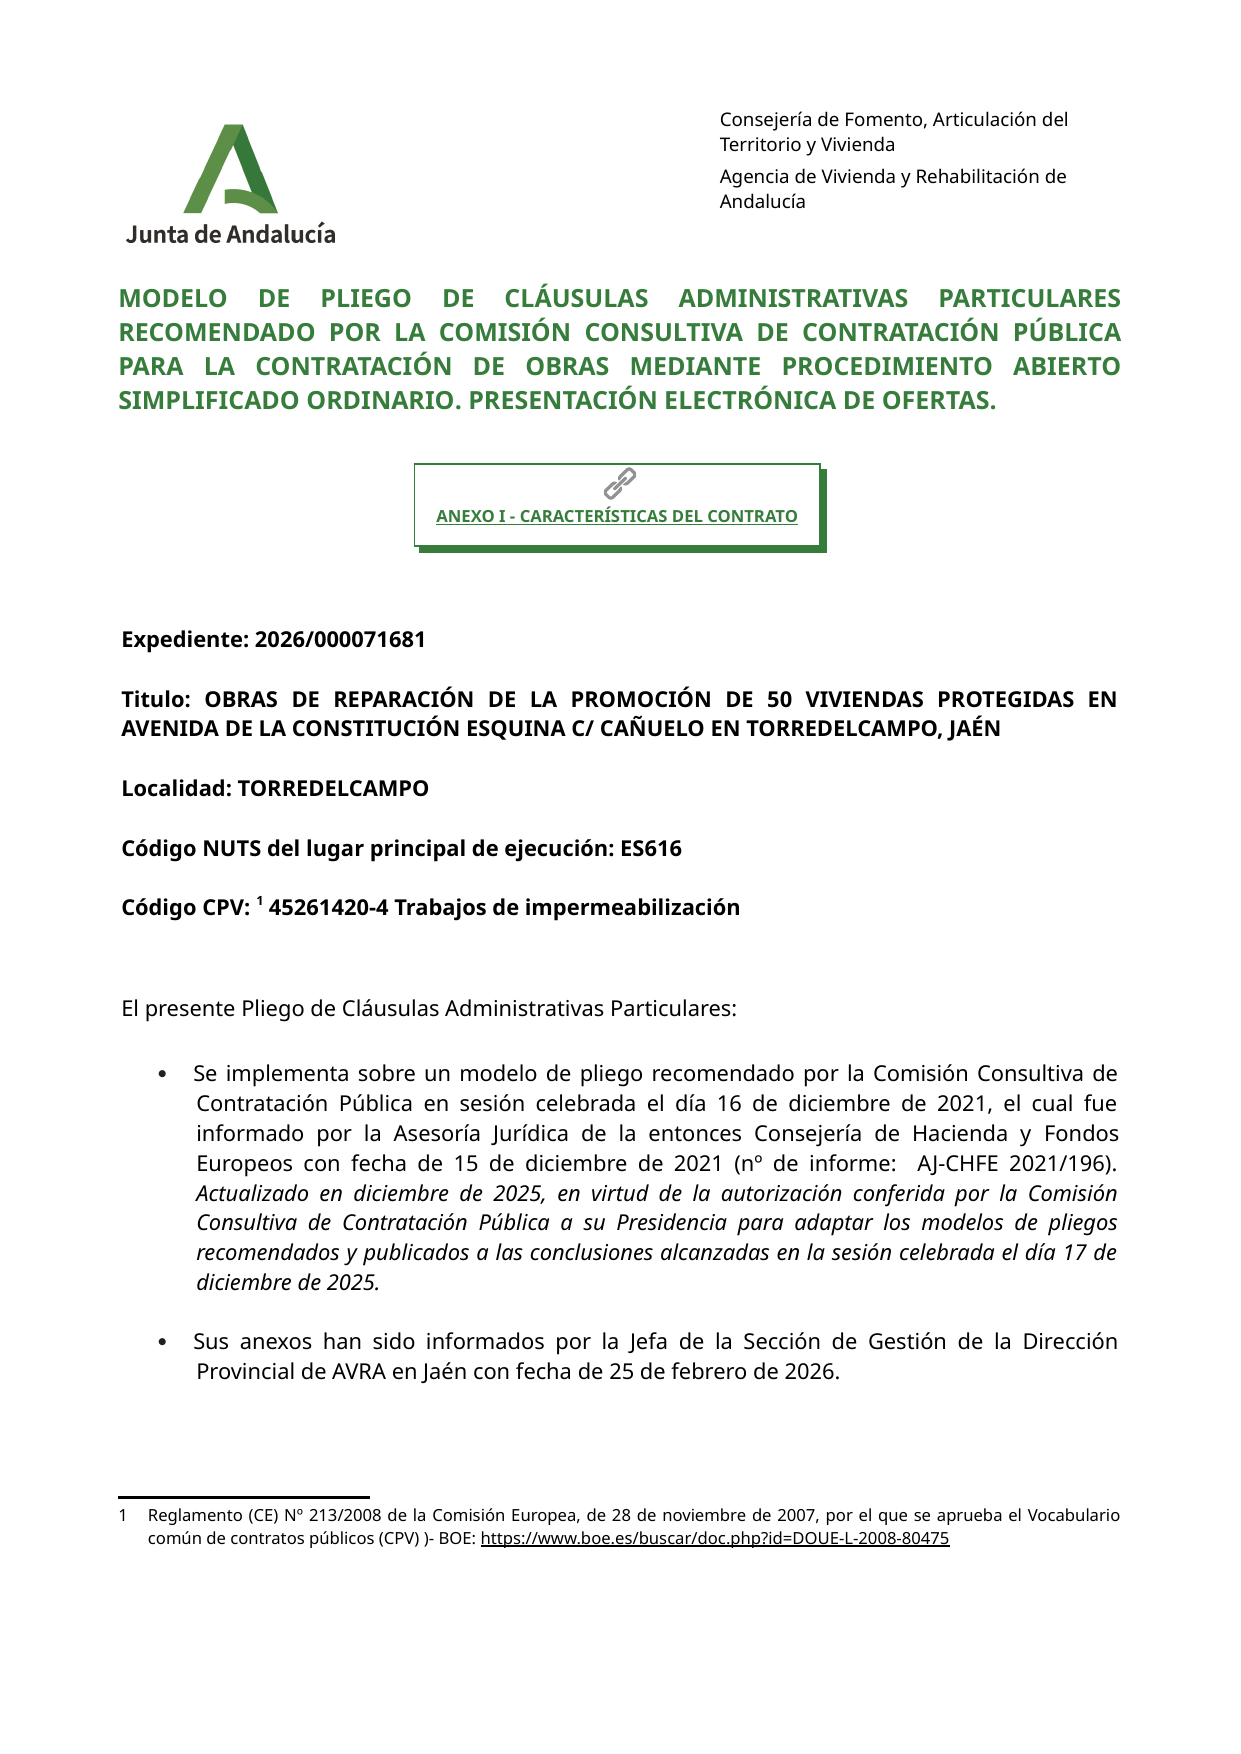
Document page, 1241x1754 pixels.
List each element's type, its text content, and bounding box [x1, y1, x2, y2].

text MODELO DE PLIEGO DE CLÁUSULAS ADMINISTRATIVAS PARTICULARES RECOMENDADO POR LA COMISIÓN CONSULTIVA DE CONTRATACIÓN PÚBLICA PARA LA CONTRATACIÓN DE OBRAS MEDIANTE PROCEDIMIENTO ABIERTO SIMPLIFICADO ORDINARIO. PRESENTACIÓN ELECTRÓNICA DE OFERTAS. [118, 281, 1122, 417]
text Titulo: OBRAS DE REPARACIÓN DE LA PROMOCIÓN DE 50 VIVIENDAS PROTEGIDAS EN AVENIDA DE LA CONSTITUCIÓN ESQUINA C/ CAÑUELO EN TORREDELCAMPO, JAÉN [118, 683, 1122, 743]
text ANEXO I - CARACTERÍSTICAS DEL CONTRATO [415, 465, 819, 545]
picture [603, 467, 637, 500]
text Localidad: TORREDELCAMPO [118, 773, 1122, 803]
picture [106, 108, 355, 259]
text Código NUTS del lugar principal de ejecución: ES616 [118, 832, 1122, 862]
text Reglamento (CE) Nº 213/2008 de la Comisión Europea, de 28 de noviembre de 2007, por el que se aprueba el Vocabulario común de contratos públicos (CPV) )- BOE: https://www.boe.es/buscar/doc.php?id=DOUE-L-2008-80475 [118, 1503, 1122, 1549]
list Sus anexos han sido informados por la Jefa de la Sección de Gestión de la Dirección Provincial de AVRA en Jaén con fecha de 25 de febrero de 2026. [156, 1323, 1122, 1389]
text El presente Pliego de Cláusulas Administrativas Particulares: [118, 990, 1122, 1026]
text Expediente: 2026/000071681 [118, 621, 1122, 654]
list Se implementa sobre un modelo de pliego recomendado por la Comisión Consultiva de Contratación Pública en sesión celebrada el día 16 de diciembre de 2021, el cual fue informado por la Asesoría Jurídica de la entonces Consejería de Hacienda y Fondos Europeos con fecha de 15 de diciembre de 2021 (nº de informe: AJ-CHFE 2021/196). Actualizado en diciembre de 2025, en virtud de la autorización conferida por la Comisión Consultiva de Contratación Pública a su Presidencia para adaptar los modelos de pliegos recomendados y publicados a las conclusiones alcanzadas en la sesión celebrada el día 17 de diciembre de 2025. [156, 1055, 1122, 1297]
text Código CPV: 45261420-4 Trabajos de impermeabilización [118, 892, 1122, 922]
